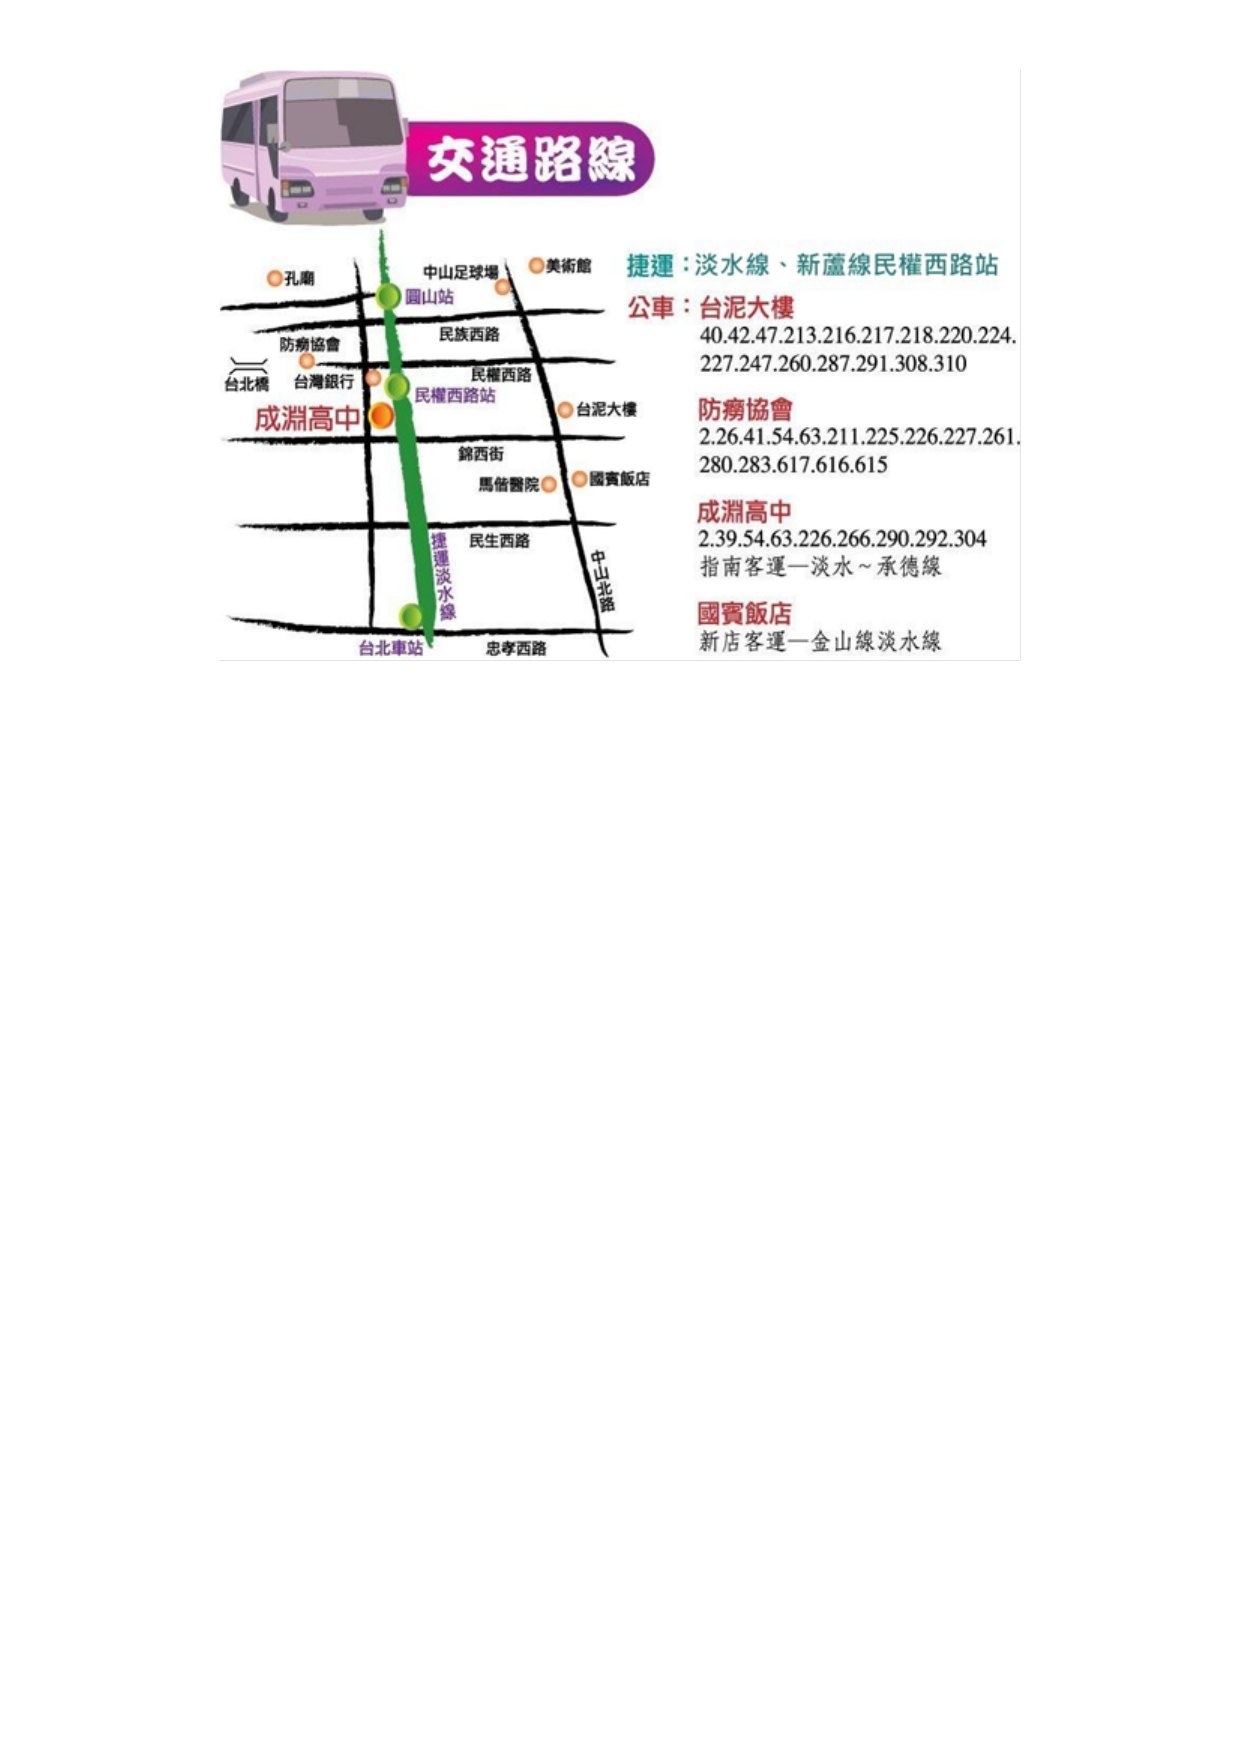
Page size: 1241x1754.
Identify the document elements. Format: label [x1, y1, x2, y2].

picture [219, 70, 1022, 662]
